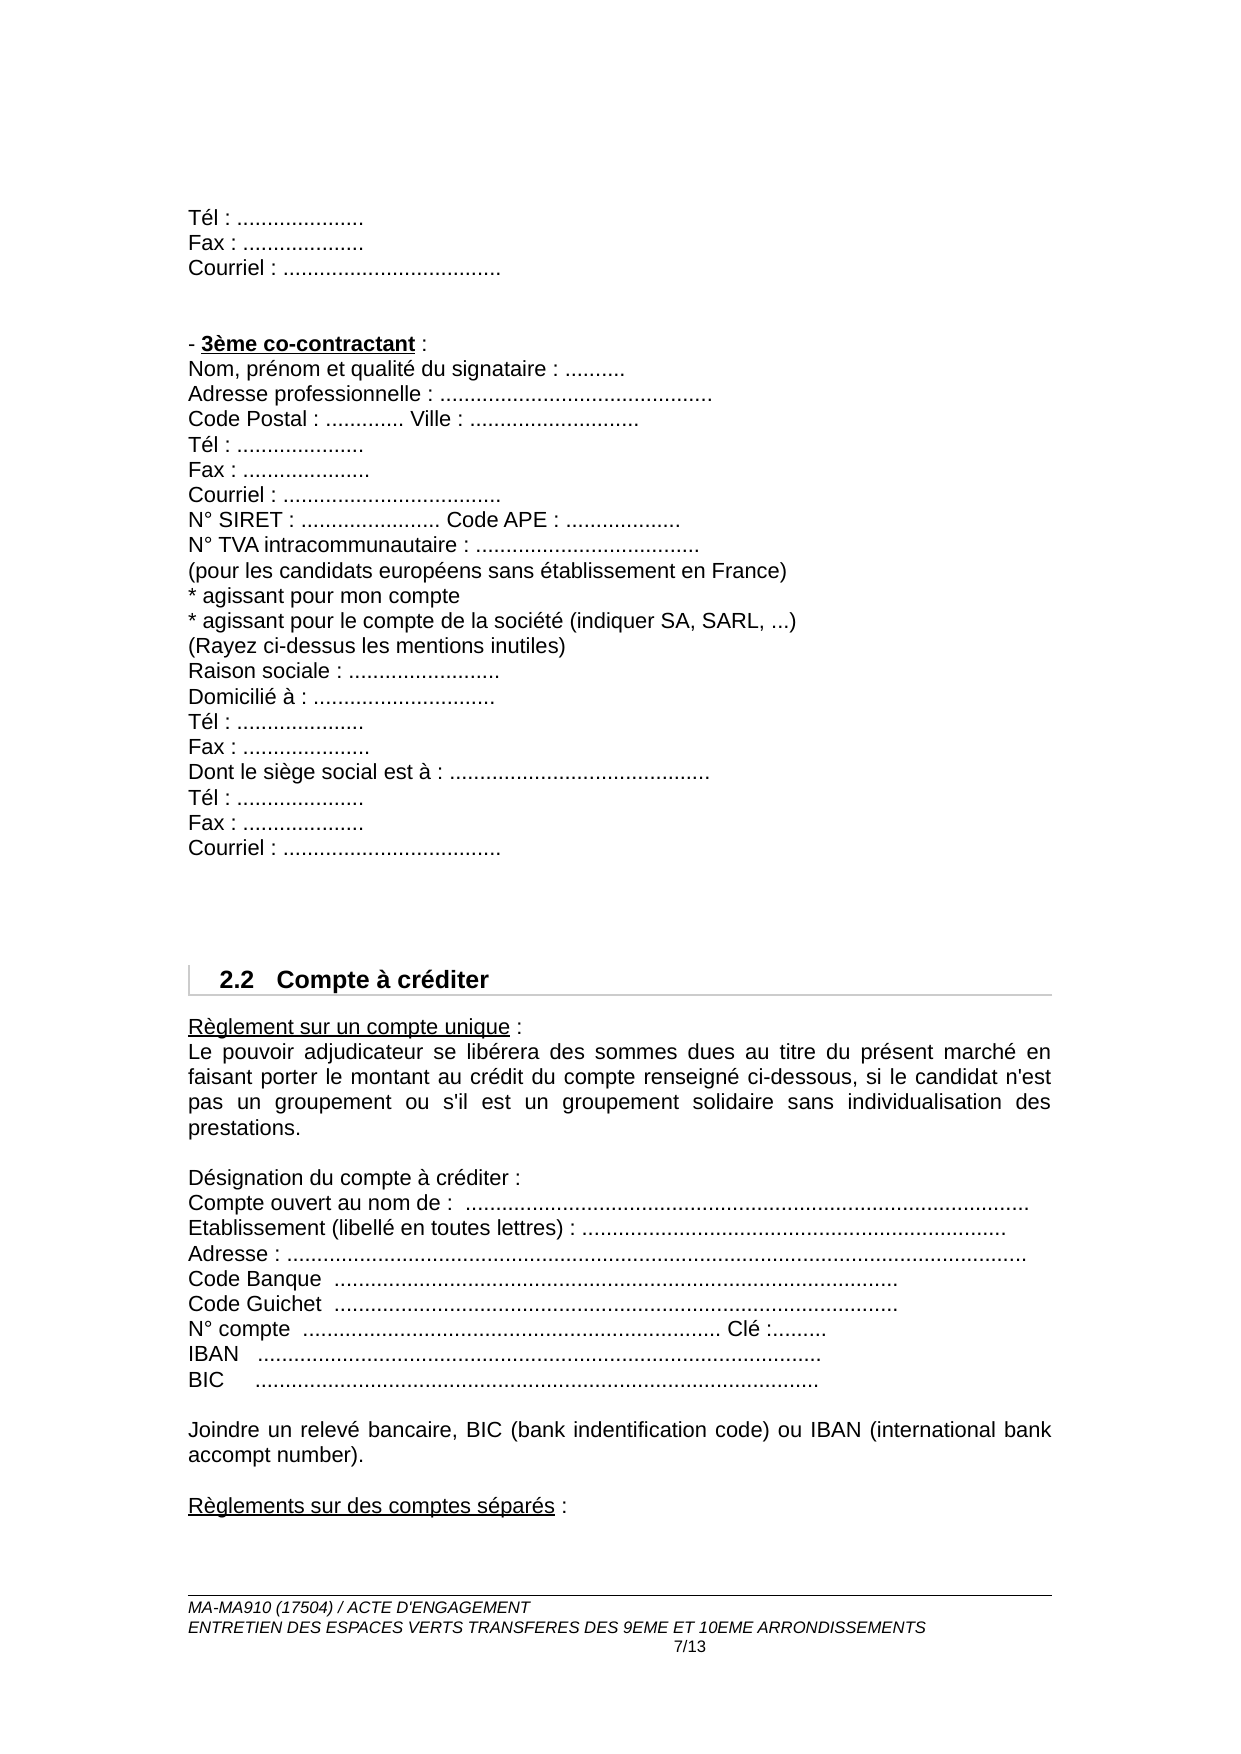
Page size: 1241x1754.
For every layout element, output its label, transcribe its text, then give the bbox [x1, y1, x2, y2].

text * agissant pour le compte de la société (indiquer SA, SARL, ...) [188, 608, 1052, 633]
text Adresse : .......................................................................................................................... [188, 1241, 1052, 1266]
text Désignation du compte à créditer : [188, 1165, 1052, 1190]
text Tél : ..................... [188, 431, 1052, 457]
text Courriel : .................................... [188, 835, 1052, 860]
text Fax : .................... [188, 230, 1052, 255]
text N° SIRET : ....................... Code APE : ................... [188, 507, 1052, 532]
text Code Banque ............................................................................................. [188, 1266, 1052, 1291]
text - 3ème co-contractant : [188, 331, 1052, 356]
text Règlements sur des comptes séparés : [188, 1493, 1052, 1518]
text Tél : ..................... [188, 784, 1052, 809]
text Domicilié à : .............................. [188, 683, 1052, 709]
text Règlement sur un compte unique : [188, 1014, 1052, 1039]
subtitle Compte à créditer [190, 965, 1052, 994]
text Etablissement (libellé en toutes lettres) : ...................................................................... [188, 1215, 1052, 1241]
text Fax : ..................... [188, 457, 1052, 482]
text Dont le siège social est à : ........................................... [188, 759, 1052, 784]
text N° TVA intracommunautaire : ..................................... [188, 532, 1052, 557]
text Tél : ..................... [188, 204, 1052, 230]
text BIC ............................................................................................. [188, 1367, 1052, 1392]
text Raison sociale : ......................... [188, 658, 1052, 683]
text Compte ouvert au nom de : ............................................................................................. [188, 1190, 1052, 1215]
text N° compte ..................................................................... Clé :......... [188, 1316, 1052, 1341]
text Le pouvoir adjudicateur se libérera des sommes dues au titre du présent marché en faisant porter le montant au crédit du compte renseigné ci-dessous, si le candidat n'est pas un groupement ou s'il est un groupement solidaire sans individualisation des prestations. [188, 1039, 1052, 1140]
text Tél : ..................... [188, 709, 1052, 734]
text Joindre un relevé bancaire, BIC (bank indentification code) ou IBAN (international bank accompt number). [188, 1417, 1052, 1467]
text Courriel : .................................... [188, 482, 1052, 507]
text IBAN ............................................................................................. [188, 1341, 1052, 1367]
text Code Postal : ............. Ville : ............................ [188, 406, 1052, 431]
text (pour les candidats européens sans établissement en France) [188, 557, 1052, 583]
text (Rayez ci-dessus les mentions inutiles) [188, 633, 1052, 658]
text Nom, prénom et qualité du signataire : .......... [188, 356, 1052, 381]
text Fax : .................... [188, 809, 1052, 835]
text Fax : ..................... [188, 734, 1052, 759]
text Adresse professionnelle : ............................................. [188, 381, 1052, 406]
text Code Guichet ............................................................................................. [188, 1291, 1052, 1316]
text * agissant pour mon compte [188, 583, 1052, 608]
text Courriel : .................................... [188, 255, 1052, 280]
